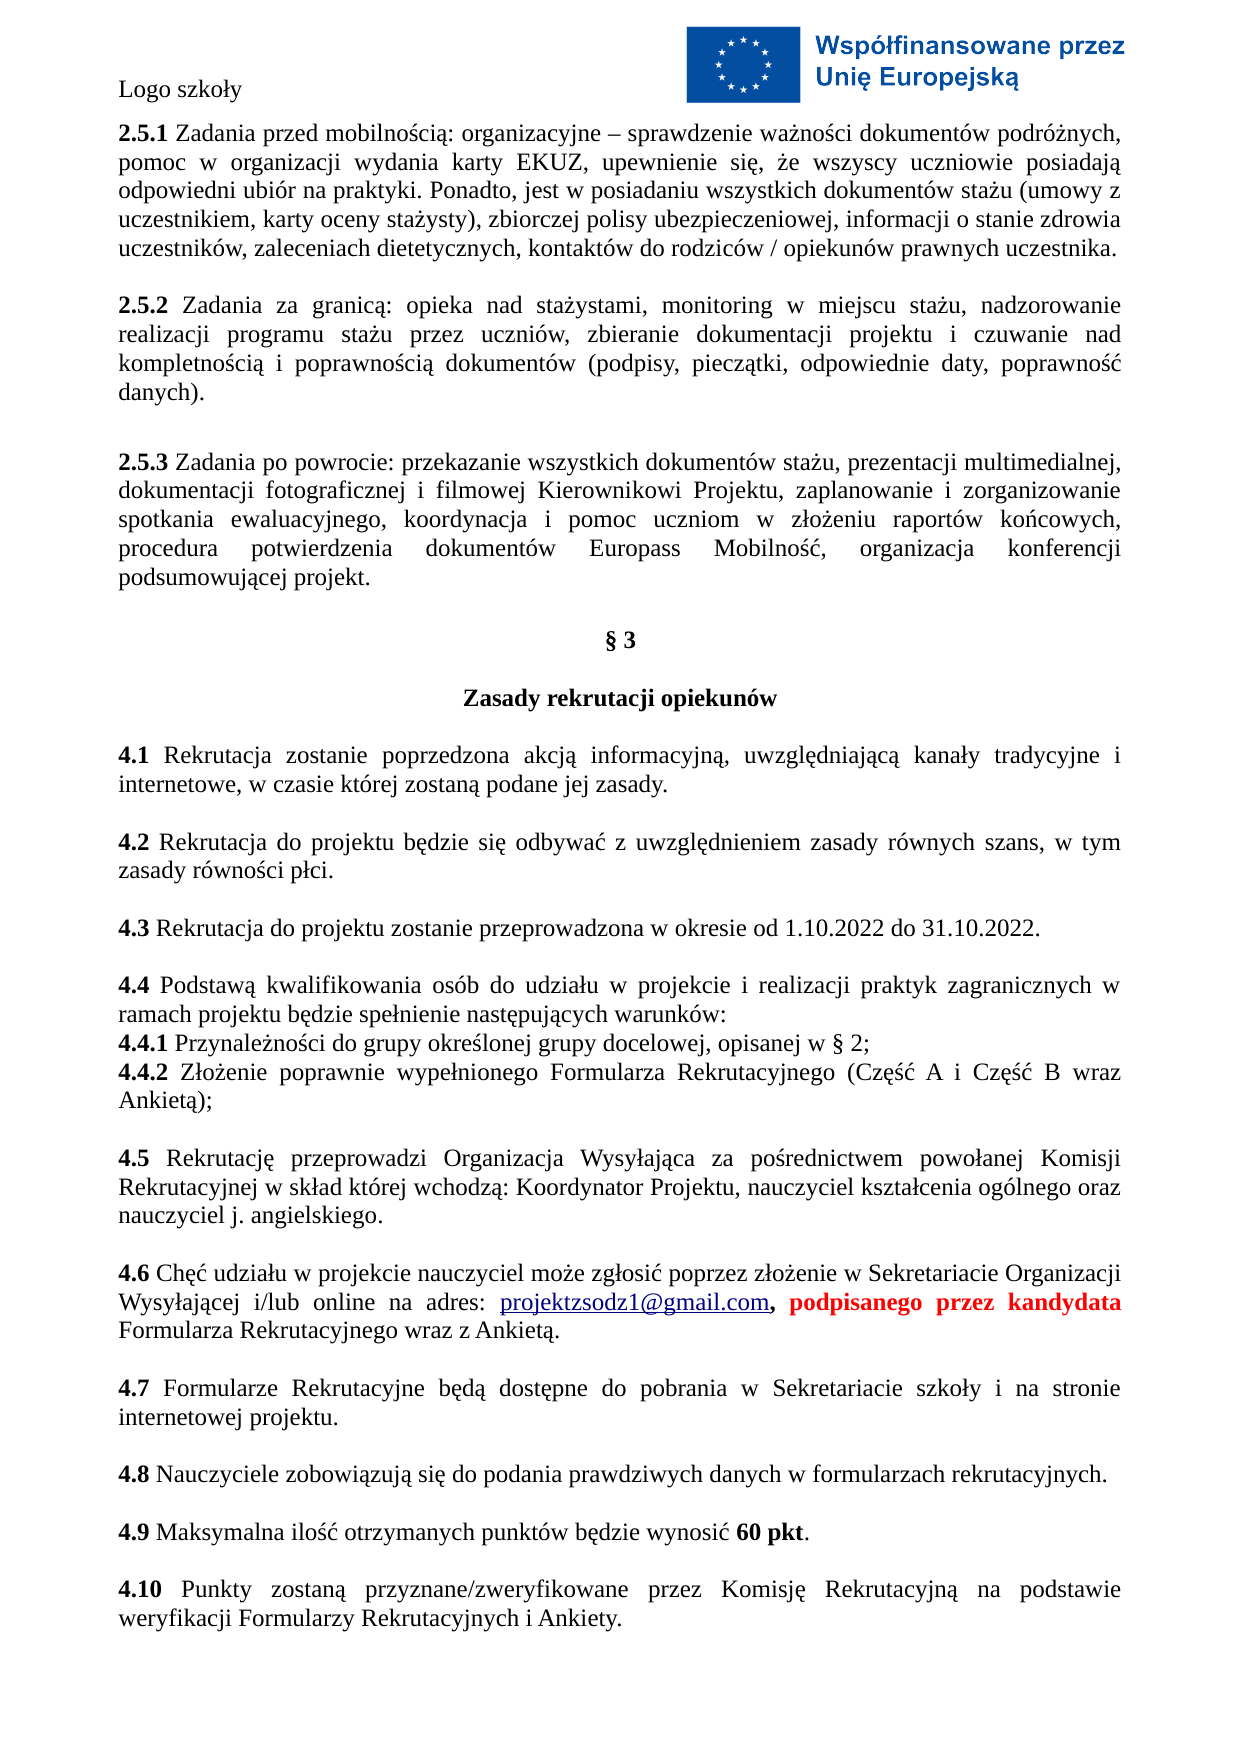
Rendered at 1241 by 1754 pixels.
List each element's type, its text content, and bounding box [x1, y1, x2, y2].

text 4.6 Chęć udziału w projekcie nauczyciel może zgłosić poprzez złożenie w Sekretariacie Organizacji Wysyłającej i/lub online na adres: projektzsodz1@gmail.com, podpisanego przez kandydata Formularza Rekrutacyjnego wraz z Ankietą. [118, 1258, 1122, 1344]
text 4.3 Rekrutacja do projektu zostanie przeprowadzona w okresie od 1.10.2022 do 31.10.2022. [118, 913, 1122, 942]
text 4.9 Maksymalna ilość otrzymanych punktów będzie wynosić 60 pkt. [118, 1517, 1122, 1546]
text 4.8 Nauczyciele zobowiązują się do podania prawdziwych danych w formularzach rekrutacyjnych. [118, 1459, 1122, 1488]
text 2.5.1 Zadania przed mobilnością: organizacyjne – sprawdzenie ważności dokumentów podróżnych, pomoc w organizacji wydania karty EKUZ, upewnienie się, że wszyscy uczniowie posiadają odpowiedni ubiór na praktyki. Ponadto, jest w posiadaniu wszystkich dokumentów stażu (umowy z uczestnikiem, karty oceny stażysty), zbiorczej polisy ubezpieczeniowej, informacji o stanie zdrowia uczestników, zaleceniach dietetycznych, kontaktów do rodziców / opiekunów prawnych uczestnika. [118, 118, 1122, 262]
text 4.4.1 Przynależności do grupy określonej grupy docelowej, opisanej w § 2; [118, 1028, 1122, 1057]
text 4.5 Rekrutację przeprowadzi Organizacja Wysyłająca za pośrednictwem powołanej Komisji Rekrutacyjnej w skład której wchodzą: Koordynator Projektu, nauczyciel kształcenia ogólnego oraz nauczyciel j. angielskiego. [118, 1143, 1122, 1229]
text § 3 [118, 626, 1122, 654]
text 4.1 Rekrutacja zostanie poprzedzona akcją informacyjną, uwzględniającą kanały tradycyjne i internetowe, w czasie której zostaną podane jej zasady. [118, 741, 1122, 798]
text 4.4 Podstawą kwalifikowania osób do udziału w projekcie i realizacji praktyk zagranicznych w ramach projektu będzie spełnienie następujących warunków: [118, 971, 1122, 1028]
subtitle 2.5.3 Zadania po powrocie: przekazanie wszystkich dokumentów stażu, prezentacji multimedialnej, dokumentacji fotograficznej i filmowej Kierownikowi Projektu, zaplanowanie i zorganizowanie spotkania ewaluacyjnego, koordynacja i pomoc uczniom w złożeniu raportów końcowych, procedura potwierdzenia dokumentów Europass Mobilność, organizacja konferencji podsumowującej projekt. [118, 447, 1122, 591]
text Zasady rekrutacji opiekunów [118, 683, 1122, 712]
text 4.2 Rekrutacja do projektu będzie się odbywać z uwzględnieniem zasady równych szans, w tym zasady równości płci. [118, 827, 1122, 884]
text 4.10 Punkty zostaną przyznane/zweryfikowane przez Komisję Rekrutacyjną na podstawie weryfikacji Formularzy Rekrutacyjnych i Ankiety. [118, 1574, 1122, 1632]
text 2.5.2 Zadania za granicą: opieka nad stażystami, monitoring w miejscu stażu, nadzorowanie realizacji programu stażu przez uczniów, zbieranie dokumentacji projektu i czuwanie nad kompletnością i poprawnością dokumentów (podpisy, pieczątki, odpowiednie daty, poprawność danych). [118, 291, 1122, 406]
text 4.7 Formularze Rekrutacyjne będą dostępne do pobrania w Sekretariacie szkoły i na stronie internetowej projektu. [118, 1373, 1122, 1431]
text 4.4.2 Złożenie poprawnie wypełnionego Formularza Rekrutacyjnego (Część A i Część B wraz Ankietą); [118, 1057, 1122, 1114]
